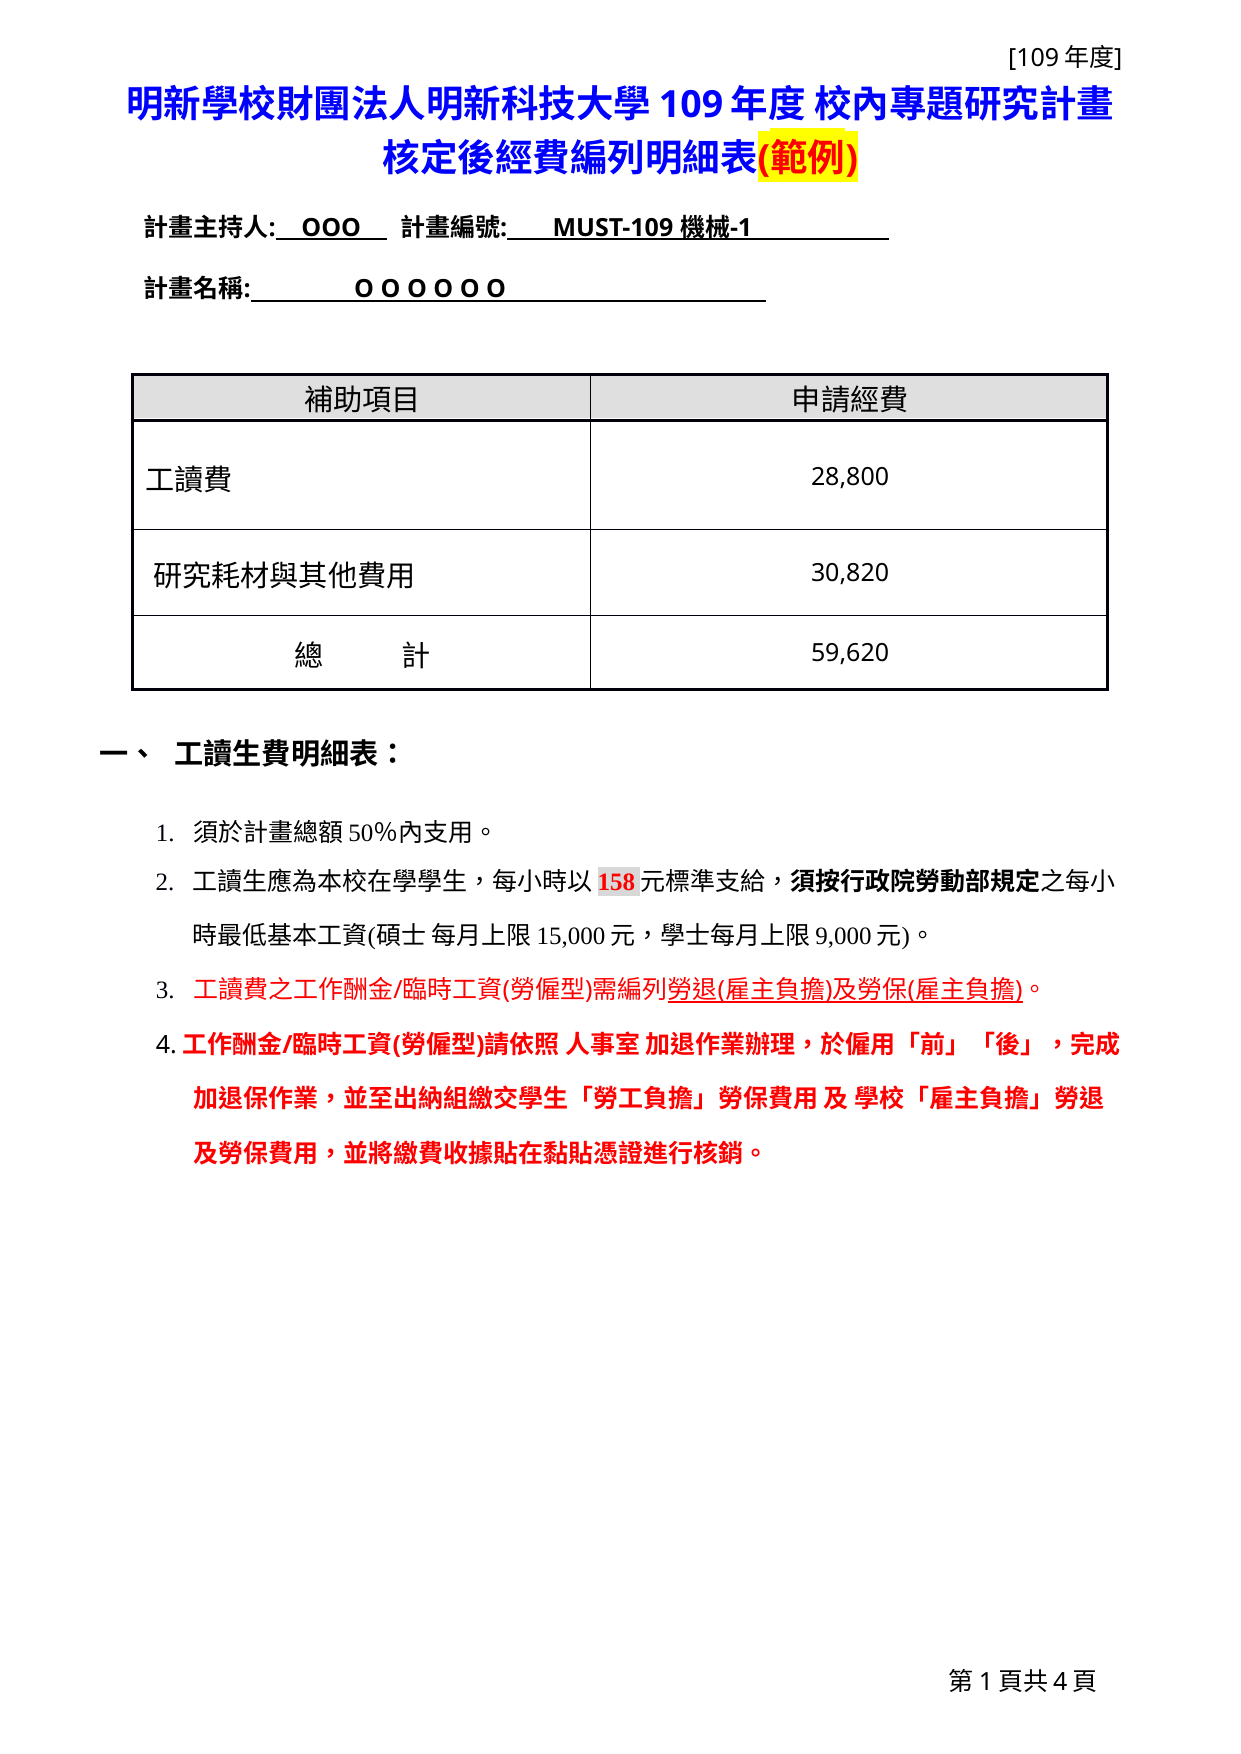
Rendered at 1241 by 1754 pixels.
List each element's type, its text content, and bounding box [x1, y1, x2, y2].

list 工讀生費明細表： [99, 730, 1122, 773]
table_cell 59,620 [591, 616, 1106, 688]
text 計畫名稱: O O O O O O [43, 269, 1122, 305]
table_cell 28,800 [591, 422, 1106, 529]
table_cell 工讀費 [134, 422, 590, 529]
table_cell 總 計 [134, 616, 590, 688]
table_cell 30,820 [591, 530, 1106, 614]
text 明新學校財團法人明新科技大學109年度 校內專題研究計畫 核定後經費編列明細表(範例) [118, 73, 1122, 182]
subtitle 4. 工作酬金/臨時工資(勞僱型)請依照 人事室 加退作業辦理，於僱用「前」「後」，完成加退保作業，並至出納組繳交學生「勞工負擔」勞保費用 及 學校「雇主負擔」勞退及勞保費用，並將繳費收據貼在黏貼憑證進行核銷。 [156, 1024, 1122, 1169]
table_header 申請經費 [591, 376, 1106, 418]
text 計畫主持人: OOO 計畫編號: MUST-109 機械-1 [43, 207, 1122, 244]
table_header 補助項目 [134, 376, 590, 418]
subtitle 工讀生應為本校在學學生，每小時以158元標準支給，須按行政院勞動部規定之每小時最低基本工資(碩士 每月上限15,000元，學士每月上限9,000元)。 [155, 861, 1122, 952]
list 須於計畫總額50％內支用。 [156, 812, 1122, 849]
table_cell 研究耗材與其他費用 [134, 530, 590, 614]
subtitle 工讀費之工作酬金/臨時工資(勞僱型)需編列勞退(雇主負擔)及勞保(雇主負擔)。 [156, 970, 1122, 1006]
